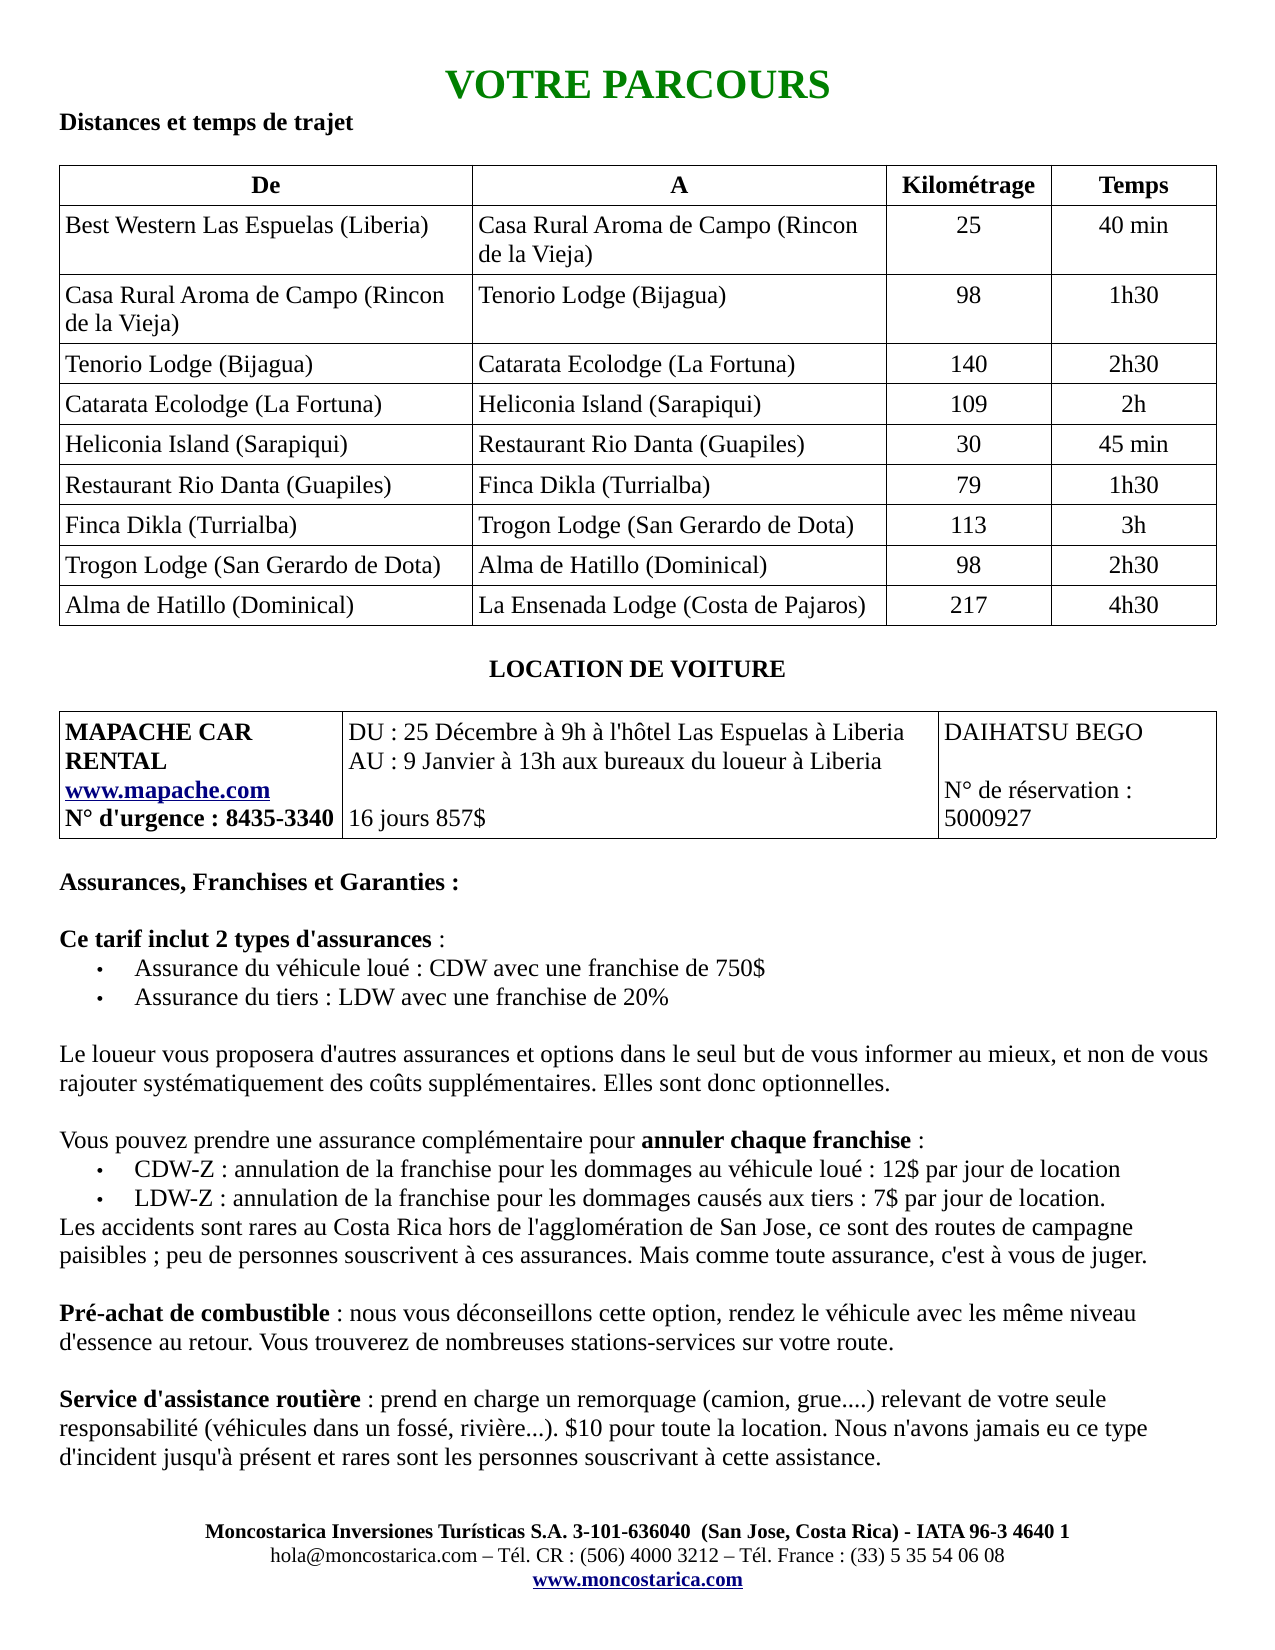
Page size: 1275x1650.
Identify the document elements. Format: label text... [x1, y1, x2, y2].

text Les accidents sont rares au Costa Rica hors de l'agglomération de San Jose, ce sont des routes de campagne paisibles ; peu de personnes souscrivent à ces assurances. Mais comme toute assurance, c'est à vous de juger. [59, 1212, 1216, 1269]
table_header Temps [1052, 166, 1216, 205]
table_cell Tenorio Lodge (Bijagua) [473, 275, 886, 343]
table_header A [473, 166, 886, 205]
table_cell 40 min [1052, 206, 1216, 274]
table_cell La Ensenada Lodge (Costa de Pajaros) [473, 586, 886, 625]
table_cell Restaurant Rio Danta (Guapiles) [60, 465, 472, 504]
table_cell Tenorio Lodge (Bijagua) [60, 344, 472, 383]
table_header DU : 25 Décembre à 9h à l'hôtel Las Espuelas à Liberia AU : 9 Janvier à 13h aux bureaux du loueur à Liberia 16 jours 857$ [343, 712, 938, 838]
table_cell Heliconia Island (Sarapiqui) [473, 384, 886, 423]
table_cell Finca Dikla (Turrialba) [60, 505, 472, 544]
table_cell Trogon Lodge (San Gerardo de Dota) [473, 505, 886, 544]
table_header DAIHATSU BEGO N° de réservation : 5000927 [939, 712, 1216, 838]
list LDW-Z : annulation de la franchise pour les dommages causés aux tiers : 7$ par jour de location. [97, 1183, 1216, 1212]
list Assurance du tiers : LDW avec une franchise de 20% [97, 982, 1216, 1011]
text Distances et temps de trajet [59, 107, 1216, 136]
table_cell 2h30 [1052, 546, 1216, 585]
table_cell 30 [887, 425, 1051, 464]
table_cell Alma de Hatillo (Dominical) [473, 546, 886, 585]
table_cell Best Western Las Espuelas (Liberia) [60, 206, 472, 274]
table_header De [60, 166, 472, 205]
table_cell 79 [887, 465, 1051, 504]
text Pré-achat de combustible : nous vous déconseillons cette option, rendez le véhicule avec les même niveau d'essence au retour. Vous trouverez de nombreuses stations-services sur votre route. [59, 1298, 1216, 1356]
table_cell Trogon Lodge (San Gerardo de Dota) [60, 546, 472, 585]
table_cell Heliconia Island (Sarapiqui) [60, 425, 472, 464]
list CDW-Z : annulation de la franchise pour les dommages au véhicule loué : 12$ par jour de location [97, 1154, 1216, 1183]
table_cell Catarata Ecolodge (La Fortuna) [473, 344, 886, 383]
text Vous pouvez prendre une assurance complémentaire pour annuler chaque franchise : [59, 1126, 1216, 1154]
table_cell Casa Rural Aroma de Campo (Rincon de la Vieja) [60, 275, 472, 343]
table_cell 2h [1052, 384, 1216, 423]
table_cell 25 [887, 206, 1051, 274]
table_cell Catarata Ecolodge (La Fortuna) [60, 384, 472, 423]
table_cell 98 [887, 275, 1051, 343]
table_cell Finca Dikla (Turrialba) [473, 465, 886, 504]
text Le loueur vous proposera d'autres assurances et options dans le seul but de vous informer au mieux, et non de vous rajouter systématiquement des coûts supplémentaires. Elles sont donc optionnelles. [59, 1039, 1216, 1097]
text Ce tarif inclut 2 types d'assurances : [59, 924, 1216, 953]
table_cell 140 [887, 344, 1051, 383]
table_cell 45 min [1052, 425, 1216, 464]
text Service d'assistance routière : prend en charge un remorquage (camion, grue....) relevant de votre seule responsabilité (véhicules dans un fossé, rivière...). $10 pour toute la location. Nous n'avons jamais eu ce type d'incident jusqu'à présent et rares sont les personnes souscrivant à cette assistance. [59, 1384, 1216, 1471]
table_cell 1h30 [1052, 465, 1216, 504]
table_cell Restaurant Rio Danta (Guapiles) [473, 425, 886, 464]
table_header MAPACHE CAR RENTAL www.mapache.com N° d'urgence : 8435-3340 [60, 712, 342, 838]
table_header Kilométrage [887, 166, 1051, 205]
table_cell 217 [887, 586, 1051, 625]
list Assurance du véhicule loué : CDW avec une franchise de 750$ [97, 953, 1216, 982]
text LOCATION DE VOITURE [59, 654, 1216, 683]
table_cell 1h30 [1052, 275, 1216, 343]
table_cell 2h30 [1052, 344, 1216, 383]
table_cell 98 [887, 546, 1051, 585]
text Assurances, Franchises et Garanties : [59, 867, 1216, 896]
table_cell 3h [1052, 505, 1216, 544]
table_cell Alma de Hatillo (Dominical) [60, 586, 472, 625]
table_cell 4h30 [1052, 586, 1216, 625]
table_cell 109 [887, 384, 1051, 423]
table_cell Casa Rural Aroma de Campo (Rincon de la Vieja) [473, 206, 886, 274]
table_cell 113 [887, 505, 1051, 544]
text VOTRE PARCOURS [59, 59, 1216, 107]
